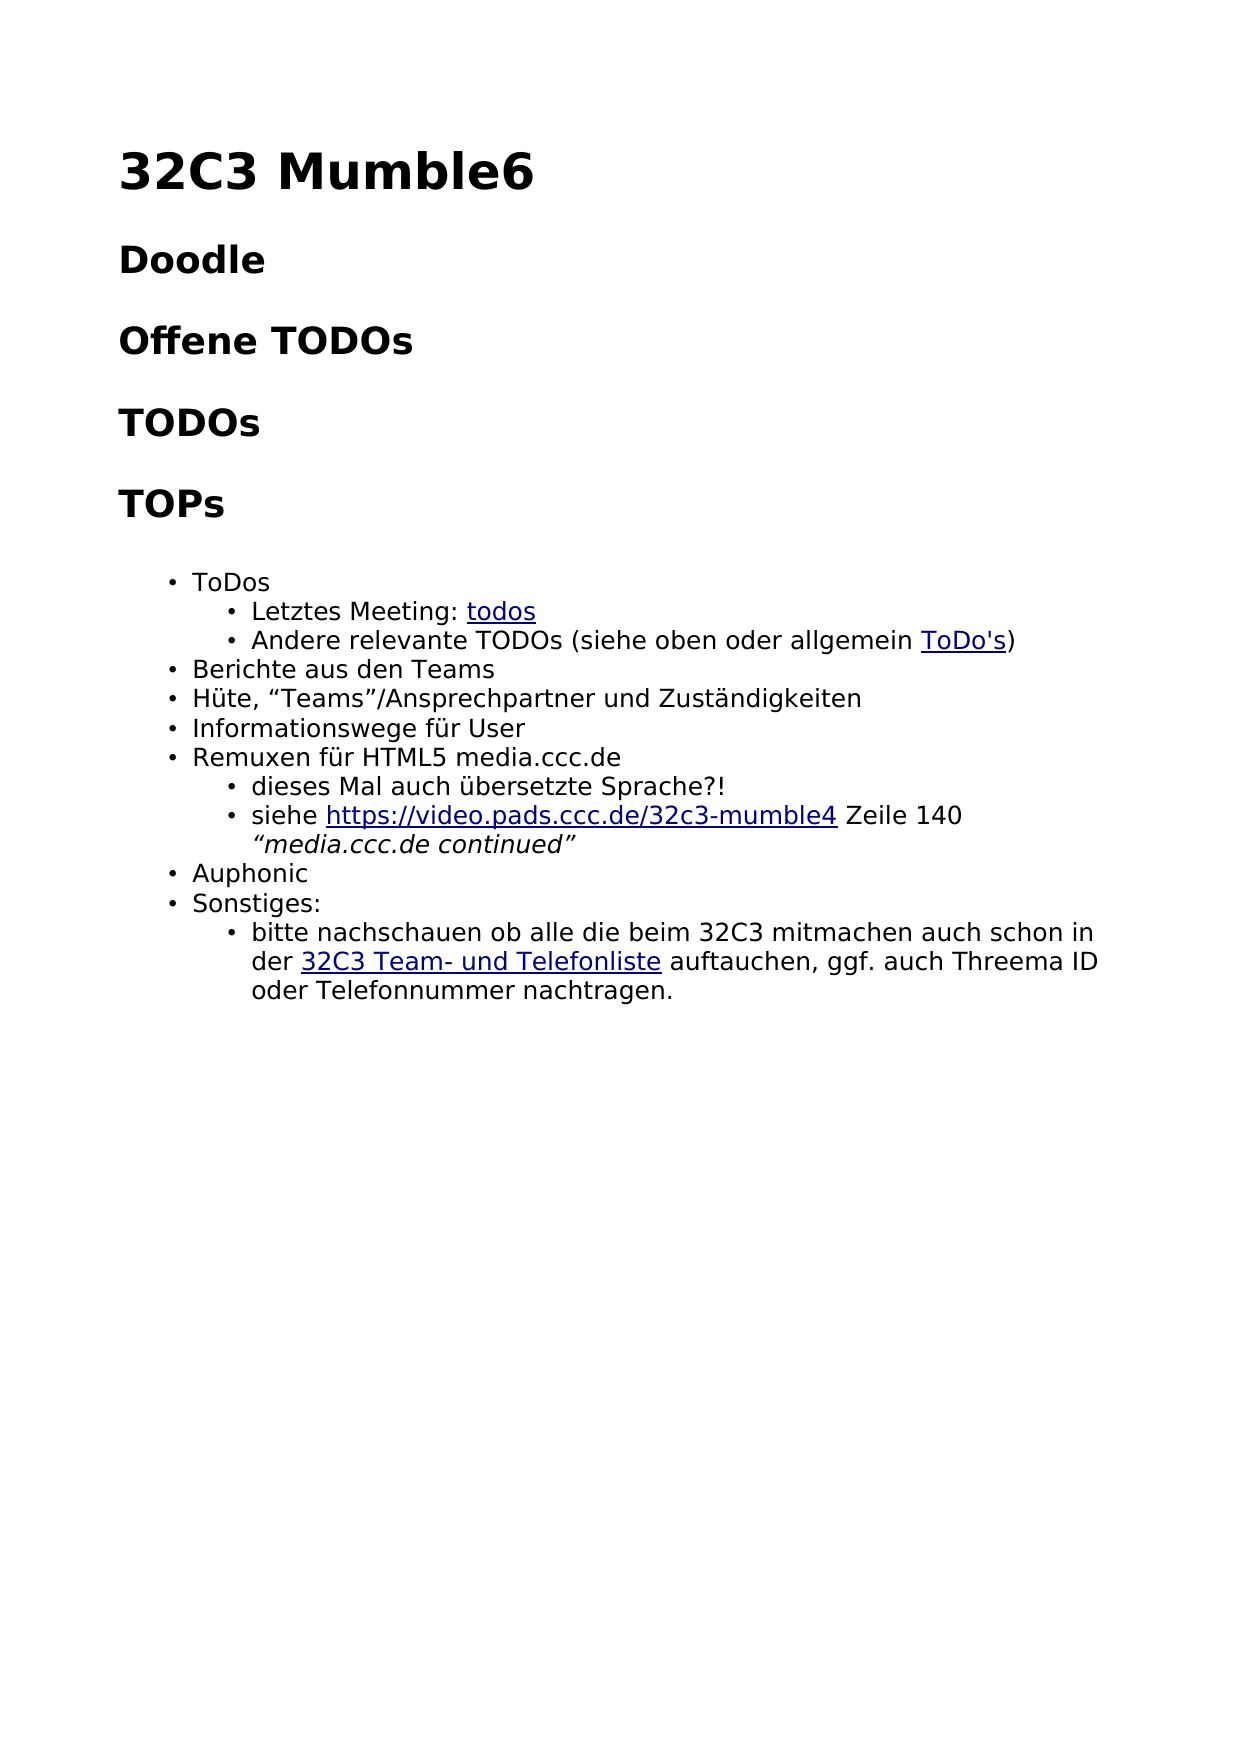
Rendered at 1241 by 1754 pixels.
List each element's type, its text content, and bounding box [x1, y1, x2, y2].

list Remuxen für HTML5 media.ccc.de [177, 743, 1122, 772]
list Auphonic [177, 859, 1122, 889]
list ToDos [177, 568, 1122, 597]
subtitle TODOs [118, 401, 1122, 445]
subtitle TOPs [118, 482, 1122, 526]
list siehe https://video.pads.ccc.de/32c3-mumble4 Zeile 140 “media.ccc.de continued” [236, 801, 1122, 859]
list Berichte aus den Teams [177, 655, 1122, 684]
list Letztes Meeting: todos [236, 597, 1122, 626]
list Andere relevante TODOs (siehe oben oder allgemein ToDo's) [236, 626, 1122, 655]
list Informationswege für User [177, 714, 1122, 743]
list dieses Mal auch übersetzte Sprache?! [236, 772, 1122, 801]
list Sonstiges: [177, 889, 1122, 918]
list bitte nachschauen ob alle die beim 32C3 mitmachen auch schon in der 32C3 Team- und Telefonliste auftauchen, ggf. auch Threema ID oder Telefonnummer nachtragen. [236, 918, 1122, 1005]
subtitle Offene TODOs [118, 320, 1122, 364]
subtitle 32C3 Mumble6 [118, 143, 1122, 201]
list Hüte, “Teams”/Ansprechpartner und Zuständigkeiten [177, 684, 1122, 714]
subtitle Doodle [118, 239, 1122, 282]
